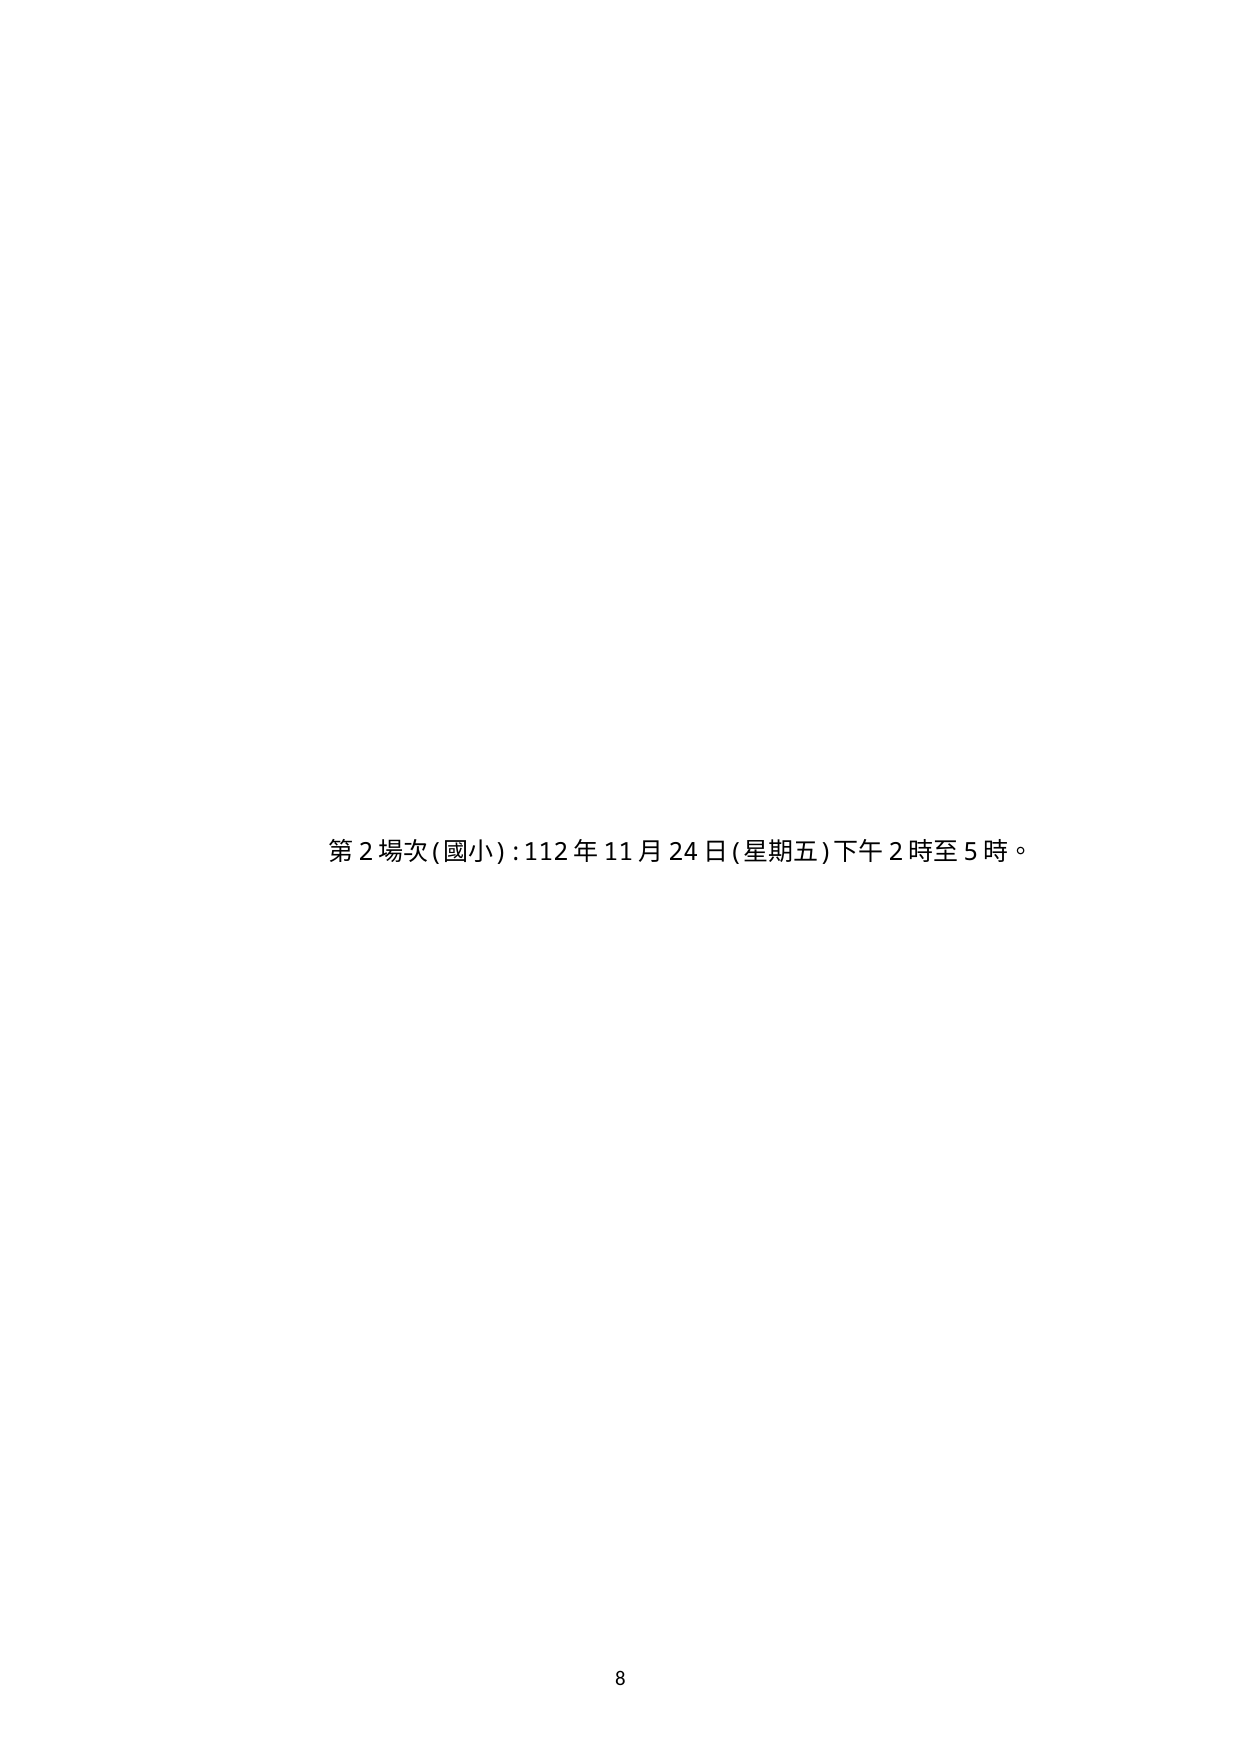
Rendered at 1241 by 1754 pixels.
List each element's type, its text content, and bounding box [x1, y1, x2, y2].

text 第2場次(國小):112年11月24日(星期五)下午2時至5時。 [118, 808, 1122, 870]
